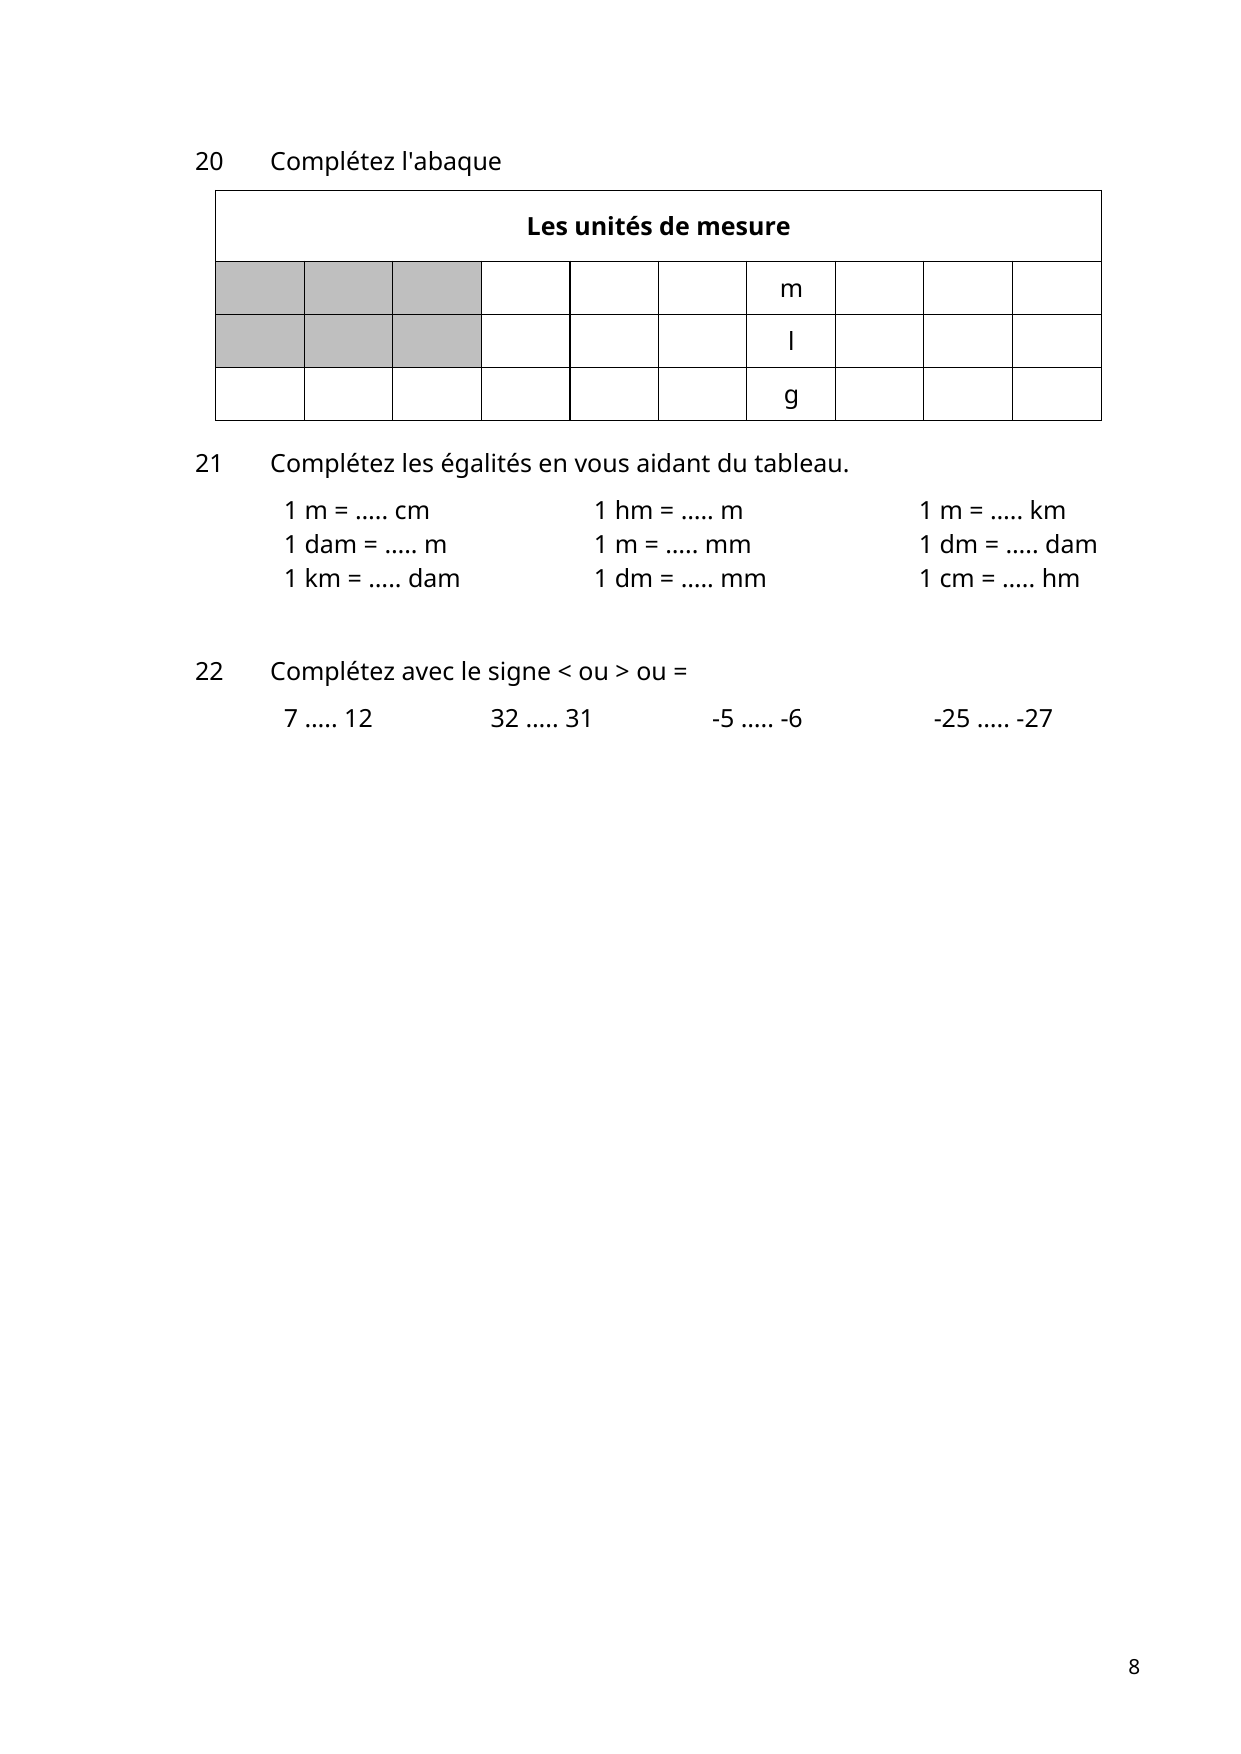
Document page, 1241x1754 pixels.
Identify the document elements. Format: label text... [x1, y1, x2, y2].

table_cell [482, 262, 569, 314]
list Complétez avec le signe < ou > ou = [195, 654, 1122, 688]
table_cell l [747, 315, 835, 367]
table_cell g [747, 368, 835, 420]
text 7 ….. 12 32 ….. 31 -5 ….. -6 -25 ….. -27 [283, 700, 1122, 734]
table_cell [836, 262, 923, 314]
table_cell [836, 368, 923, 420]
table_cell [571, 262, 658, 314]
table_cell [924, 315, 1012, 367]
table_cell [659, 262, 746, 314]
table_cell [659, 315, 746, 367]
text 1 dam = ….. m 1 m = ….. mm 1 dm = ….. dam [283, 527, 1122, 561]
table_cell [216, 368, 304, 420]
table_cell [1013, 262, 1101, 314]
table_cell [836, 315, 923, 367]
table_cell [924, 368, 1012, 420]
table_cell [393, 368, 481, 420]
table_cell [305, 315, 392, 367]
text 1 m = ….. cm 1 hm = ….. m 1 m = ….. km [283, 492, 1122, 527]
table_cell [305, 368, 392, 420]
table_cell [216, 315, 304, 367]
list Complétez l'abaque [195, 143, 1122, 177]
table_cell [571, 315, 658, 367]
table_cell [571, 368, 658, 420]
table_cell [393, 262, 481, 314]
table_cell [659, 368, 746, 420]
list Complétez les égalités en vous aidant du tableau. [195, 446, 1122, 480]
table_cell [482, 368, 569, 420]
table_cell [1013, 368, 1101, 420]
table_cell [216, 262, 304, 314]
table_cell [482, 315, 569, 367]
table_cell [393, 315, 481, 367]
table_cell [1013, 315, 1101, 367]
table_header Les unités de mesure [216, 191, 1101, 261]
table_cell [924, 262, 1012, 314]
table_cell [305, 262, 392, 314]
text 1 km = ….. dam 1 dm = ….. mm 1 cm = ….. hm [283, 561, 1122, 595]
table_cell m [747, 262, 835, 314]
